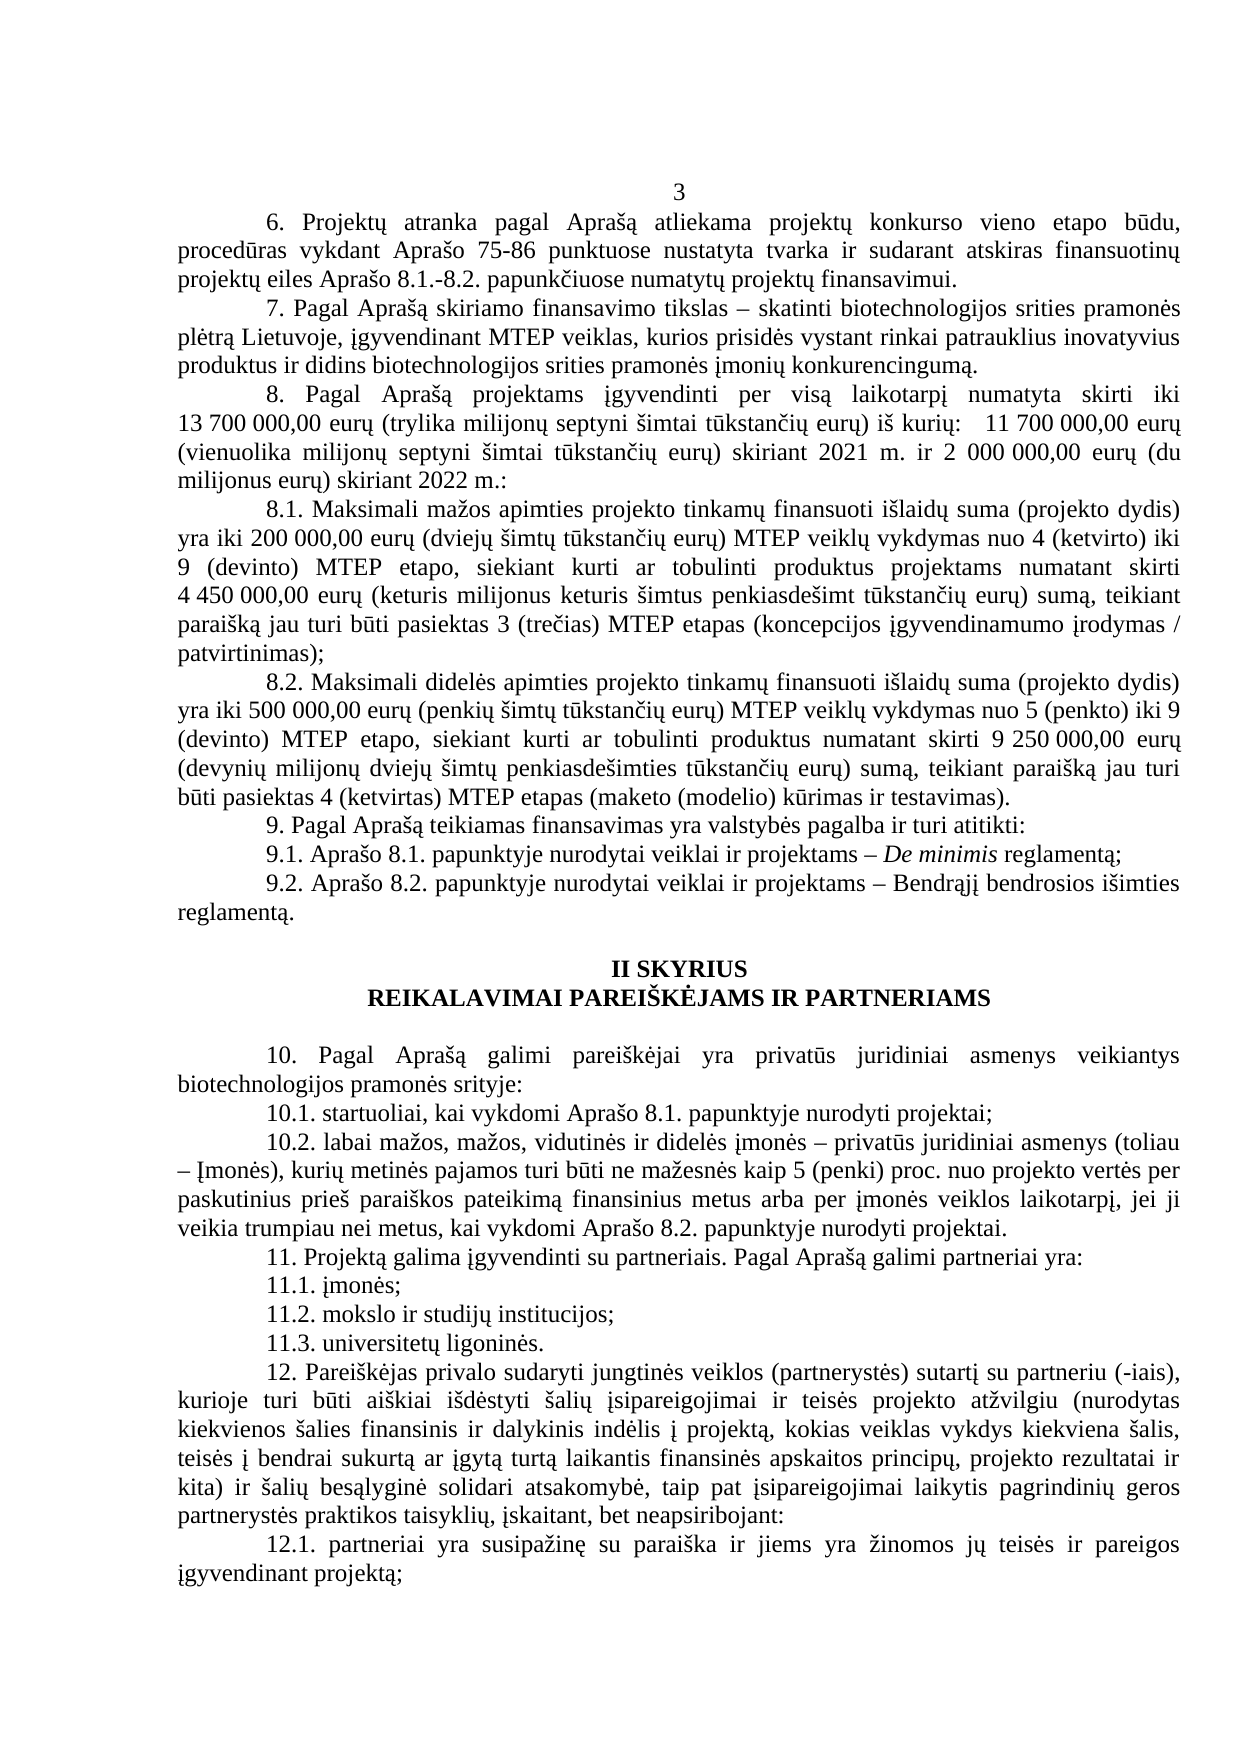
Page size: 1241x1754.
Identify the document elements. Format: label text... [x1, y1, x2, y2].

text 11.3. universitetų ligoninės. [177, 1328, 1181, 1357]
text II SKYRIUS [177, 954, 1181, 983]
text 12.1. partneriai yra susipažinę su paraiška ir jiems yra žinomos jų teisės ir pareigos įgyvendinant projektą; [177, 1529, 1181, 1587]
text 10.1. startuoliai, kai vykdomi Aprašo 8.1. papunktyje nurodyti projektai; [177, 1098, 1181, 1127]
text 6. Projektų atranka pagal Aprašą atliekama projektų konkurso vieno etapo būdu, procedūras vykdant Aprašo 75-86 punktuose nustatyta tvarka ir sudarant atskiras finansuotinų projektų eiles Aprašo 8.1.-8.2. papunkčiuose numatytų projektų finansavimui. [177, 207, 1181, 293]
text 8.2. Maksimali didelės apimties projekto tinkamų finansuoti išlaidų suma (projekto dydis) yra iki 500 000,00 eurų (penkių šimtų tūkstančių eurų) MTEP veiklų vykdymas nuo 5 (penkto) iki 9 (devinto) MTEP etapo, siekiant kurti ar tobulinti produktus numatant skirti 9 250 000,00 eurų (devynių milijonų dviejų šimtų penkiasdešimties tūkstančių eurų) sumą, teikiant paraišką jau turi būti pasiektas 4 (ketvirtas) MTEP etapas (maketo (modelio) kūrimas ir testavimas). [177, 667, 1181, 810]
text 7. Pagal Aprašą skiriamo finansavimo tikslas – skatinti biotechnologijos srities pramonės plėtrą Lietuvoje, įgyvendinant MTEP veiklas, kurios prisidės vystant rinkai patrauklius inovatyvius produktus ir didins biotechnologijos srities pramonės įmonių konkurencingumą. [177, 293, 1181, 379]
text 9.1. Aprašo 8.1. papunktyje nurodytai veiklai ir projektams – De minimis reglamentą; [177, 839, 1181, 868]
text 8. Pagal Aprašą projektams įgyvendinti per visą laikotarpį numatyta skirti iki 13 700 000,00 eurų (trylika milijonų septyni šimtai tūkstančių eurų) iš kurių: 11 700 000,00 eurų (vienuolika milijonų septyni šimtai tūkstančių eurų) skiriant 2021 m. ir 2 000 000,00 eurų (du milijonus eurų) skiriant 2022 m.: [177, 379, 1181, 494]
text 9.2. Aprašo 8.2. papunktyje nurodytai veiklai ir projektams – Bendrąjį bendrosios išimties reglamentą. [177, 868, 1181, 925]
text 12. Pareiškėjas privalo sudaryti jungtinės veiklos (partnerystės) sutartį su partneriu (-iais), kurioje turi būti aiškiai išdėstyti šalių įsipareigojimai ir teisės projekto atžvilgiu (nurodytas kiekvienos šalies finansinis ir dalykinis indėlis į projektą, kokias veiklas vykdys kiekviena šalis, teisės į bendrai sukurtą ar įgytą turtą laikantis finansinės apskaitos principų, projekto rezultatai ir kita) ir šalių besąlyginė solidari atsakomybė, taip pat įsipareigojimai laikytis pagrindinių geros partnerystės praktikos taisyklių, įskaitant, bet neapsiribojant: [177, 1357, 1181, 1529]
text 8.1. Maksimali mažos apimties projekto tinkamų finansuoti išlaidų suma (projekto dydis) yra iki 200 000,00 eurų (dviejų šimtų tūkstančių eurų) MTEP veiklų vykdymas nuo 4 (ketvirto) iki 9 (devinto) MTEP etapo, siekiant kurti ar tobulinti produktus projektams numatant skirti 4 450 000,00 eurų (keturis milijonus keturis šimtus penkiasdešimt tūkstančių eurų) sumą, teikiant paraišką jau turi būti pasiektas 3 (trečias) MTEP etapas (koncepcijos įgyvendinamumo įrodymas / patvirtinimas); [177, 494, 1181, 667]
text 10.2. labai mažos, mažos, vidutinės ir didelės įmonės – privatūs juridiniai asmenys (toliau – Įmonės), kurių metinės pajamos turi būti ne mažesnės kaip 5 (penki) proc. nuo projekto vertės per paskutinius prieš paraiškos pateikimą finansinius metus arba per įmonės veiklos laikotarpį, jei ji veikia trumpiau nei metus, kai vykdomi Aprašo 8.2. papunktyje nurodyti projektai. [177, 1127, 1181, 1242]
text 11.1. įmonės; [177, 1270, 1181, 1299]
text 11.2. mokslo ir studijų institucijos; [177, 1299, 1181, 1328]
text 10. Pagal Aprašą galimi pareiškėjai yra privatūs juridiniai asmenys veikiantys biotechnologijos pramonės srityje: [177, 1040, 1181, 1098]
text REIKALAVIMAI PAREIŠKĖJAMS IR PARTNERIAMS [177, 983, 1181, 1012]
text 11. Projektą galima įgyvendinti su partneriais. Pagal Aprašą galimi partneriai yra: [177, 1242, 1181, 1270]
text 9. Pagal Aprašą teikiamas finansavimas yra valstybės pagalba ir turi atitikti: [177, 810, 1181, 839]
